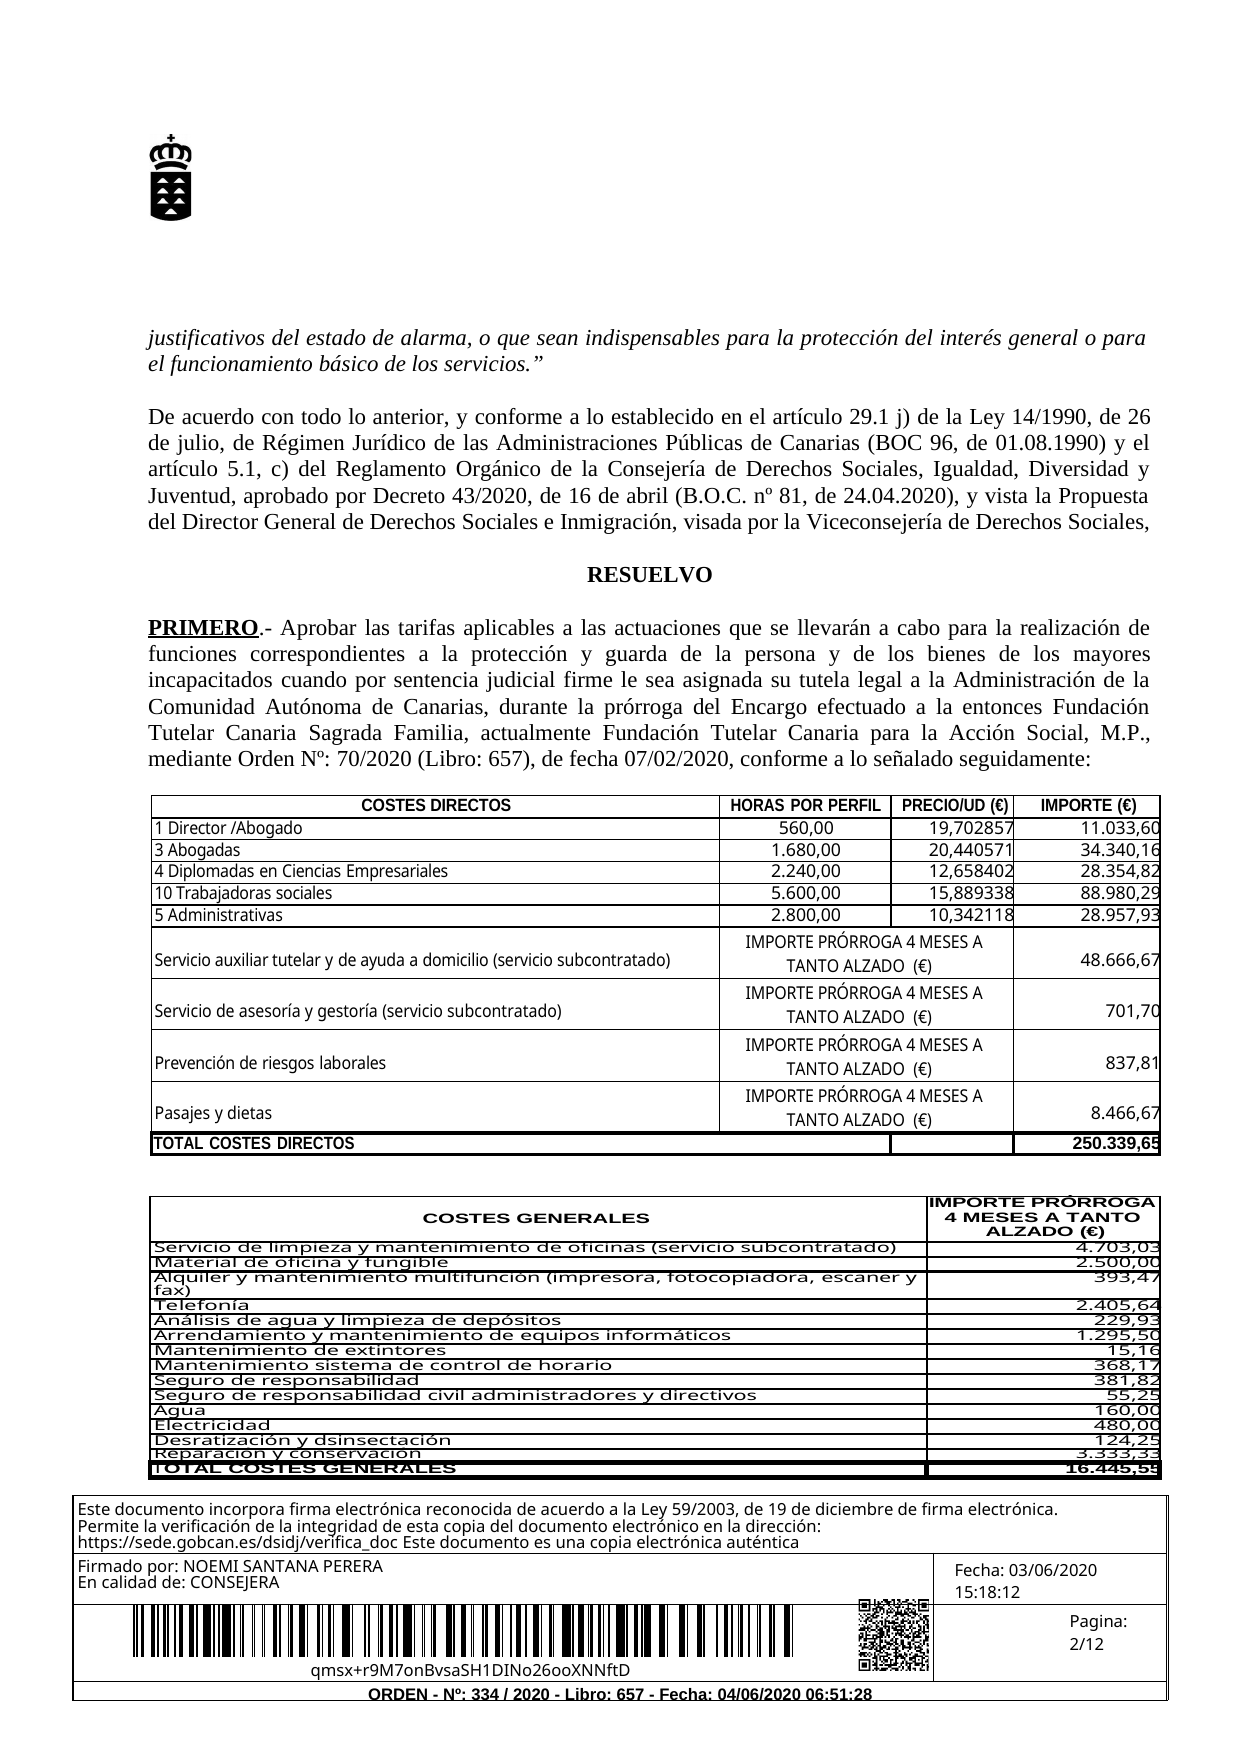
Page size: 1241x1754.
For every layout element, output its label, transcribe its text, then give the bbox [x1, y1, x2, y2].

table_cell 34.340,16 [1014, 840, 1159, 861]
table_cell 2.500,00 [928, 1258, 1159, 1270]
table_header HORAS POR PERFIL [720, 796, 890, 817]
table_cell 12,658402 [892, 862, 1013, 882]
table_cell 250.339,65 [1015, 1135, 1158, 1153]
table_cell Pasajes y dietas [152, 1082, 719, 1131]
table_cell 160,00 [928, 1405, 1159, 1418]
table_cell 15,16 [928, 1345, 1159, 1358]
table_cell 837,81 [1014, 1030, 1159, 1081]
table_cell 28.354,82 [1014, 862, 1159, 882]
text PRIMERO.- Aprobar las tarifas aplicables a las actuaciones que se llevarán a cabo para la realización de funciones correspondientes a la protección y guarda de la persona y de los bienes de los mayores incapacitados cuando por sentencia judicial firme le sea asignada su tutela legal a la Administración de la Comunidad Autónoma de Canarias, durante la prórroga del Encargo efectuado a la entonces Fundación Tutelar Canaria Sagrada Familia, actualmente Fundación Tutelar Canaria para la Acción Social, M.P., mediante Orden Nº: 70/2020 (Libro: 657), de fecha 07/02/2020, conforme a lo señalado seguidamente: [148, 614, 1152, 772]
table_cell IMPORTE PRÓRROGA 4 MESES A TANTO ALZADO (€) [720, 928, 1013, 978]
table_cell 1.680,00 [720, 840, 890, 861]
text De acuerdo con todo lo anterior, y conforme a lo establecido en el artículo 29.1 j) de la Ley 14/1990, de 26 de julio, de Régimen Jurídico de las Administraciones Públicas de Canarias (BOC 96, de 01.08.1990) y el artículo 5.1, c) del Reglamento Orgánico de la Consejería de Derechos Sociales, Igualdad, Diversidad y Juventud, aprobado por Decreto 43/2020, de 16 de abril (B.O.C. nº 81, de 24.04.2020), y vista la Propuesta del Director General de Derechos Sociales e Inmigración, visada por la Viceconsejería de Derechos Sociales, [148, 403, 1151, 534]
table_cell Mantenimiento sistema de control de horario [151, 1360, 926, 1373]
table_cell 560,00 [720, 819, 890, 839]
table_cell Reparación y conservación [151, 1450, 926, 1460]
table_cell Prevención de riesgos laborales [152, 1030, 719, 1081]
table_cell TOTAL COSTES GENERALES [152, 1465, 924, 1475]
table_cell Servicio de limpieza y mantenimiento de oficinas (servicio subcontratado) [151, 1243, 926, 1256]
table_cell TOTAL COSTES DIRECTOS [153, 1135, 889, 1153]
table_cell Telefonía [151, 1300, 926, 1313]
table_header COSTES GENERALES [151, 1197, 926, 1241]
table_cell 8.466,67 [1014, 1082, 1159, 1131]
table_cell Electricidad [151, 1420, 926, 1433]
table_cell 124,25 [928, 1435, 1159, 1448]
table_cell 16.445,55 [929, 1465, 1157, 1475]
table_cell 393,47 [928, 1273, 1159, 1298]
table_cell 381,82 [928, 1375, 1159, 1388]
subtitle RESUELVO [585, 561, 715, 587]
table_cell Servicio auxiliar tutelar y de ayuda a domicilio (servicio subcontratado) [152, 928, 719, 978]
table_cell Análisis de agua y limpieza de depósitos [151, 1315, 926, 1328]
table_header IMPORTE (€) [1014, 796, 1159, 817]
table_cell 229,93 [928, 1315, 1159, 1328]
table_cell 19,702857 [892, 819, 1013, 839]
table_cell 480,00 [928, 1420, 1159, 1433]
table_cell [892, 1135, 1012, 1153]
table_cell Material de oficina y fungible [151, 1258, 926, 1270]
table_cell Alquiler y mantenimiento multifunción (impresora, fotocopiadora, escaner y fax) [151, 1273, 926, 1298]
table_cell Seguro de responsabilidad [151, 1375, 926, 1388]
table_cell 1.295,50 [928, 1330, 1159, 1343]
table_cell Arrendamiento y mantenimiento de equipos informáticos [151, 1330, 926, 1343]
table_cell IMPORTE PRÓRROGA 4 MESES A TANTO ALZADO (€) [720, 1030, 1013, 1081]
table_cell 368,17 [928, 1360, 1159, 1373]
table_cell Desratización y dsinsectación [151, 1435, 926, 1448]
table_cell 2.405,64 [928, 1300, 1159, 1313]
picture [858, 1599, 929, 1604]
table_cell 10 Trabajadoras sociales [152, 884, 719, 904]
picture [858, 1605, 929, 1671]
table_cell 4.703,03 [928, 1243, 1159, 1256]
table_cell 5.600,00 [720, 884, 890, 904]
table_cell 28.957,93 [1014, 906, 1159, 926]
table_cell 4 Diplomadas en Ciencias Empresariales [152, 862, 719, 882]
table_cell Servicio de asesoría y gestoría (servicio subcontratado) [152, 979, 719, 1029]
table_cell 88.980,29 [1014, 884, 1159, 904]
table_cell 10,342118 [892, 906, 1013, 926]
table_cell 15,889338 [892, 884, 1013, 904]
picture [149, 134, 192, 221]
table_cell IMPORTE PRÓRROGA 4 MESES A TANTO ALZADO (€) [720, 1082, 1013, 1131]
table_cell 11.033,60 [1014, 819, 1159, 839]
table_header COSTES DIRECTOS [152, 796, 719, 817]
table_cell IMPORTE PRÓRROGA 4 MESES A TANTO ALZADO (€) [720, 979, 1013, 1029]
table_cell 2.800,00 [720, 906, 890, 926]
table_cell Seguro de responsabilidad civil administradores y directivos [151, 1390, 926, 1403]
table_cell 55,25 [928, 1390, 1159, 1403]
table_cell 5 Administrativas [152, 906, 719, 926]
table_header PRECIO/UD (€) [892, 796, 1013, 817]
text justificativos del estado de alarma, o que sean indispensables para la protección del interés general o para el funcionamiento básico de los servicios.” [148, 324, 1148, 376]
table_cell 48.666,67 [1014, 928, 1159, 978]
table_cell 701,70 [1014, 979, 1159, 1029]
table_cell 20,440571 [892, 840, 1013, 861]
table_cell 2.240,00 [720, 862, 890, 882]
table_cell 3 Abogadas [152, 840, 719, 861]
table_cell Mantenimiento de extintores [151, 1345, 926, 1358]
table_header IMPORTE PRÓRROGA 4 MESES A TANTO ALZADO (€) [928, 1197, 1159, 1241]
table_cell 1 Director /Abogado [152, 819, 719, 839]
table_cell 3.333,33 [928, 1450, 1159, 1460]
table_cell Agua [151, 1405, 926, 1418]
